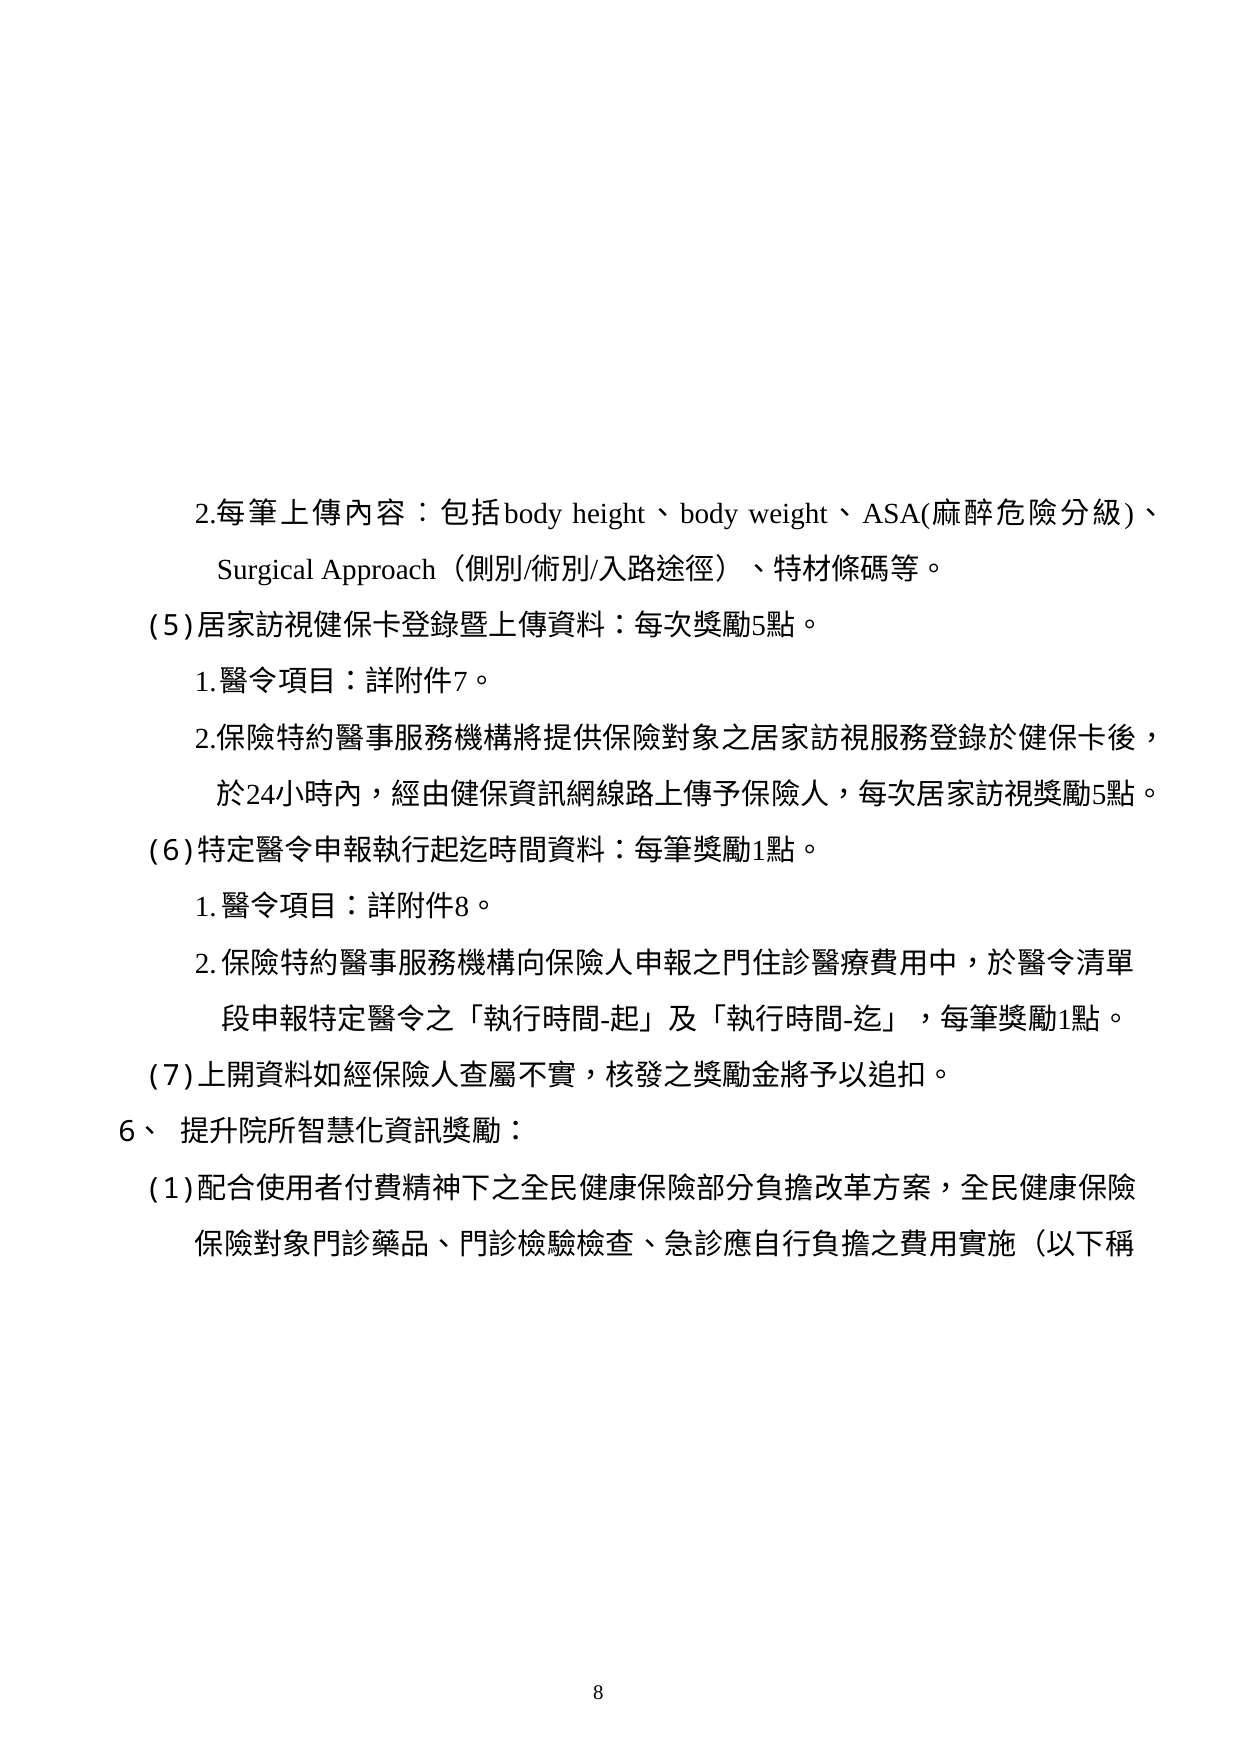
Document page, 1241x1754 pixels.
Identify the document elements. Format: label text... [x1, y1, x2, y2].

list 醫令項目：詳附件7。 [194, 647, 1137, 703]
list 居家訪視健保卡登錄暨上傳資料：每次獎勵5點。 [144, 591, 1137, 647]
list 上開資料如經保險人查屬不實，核發之獎勵金將予以追扣。 [144, 1041, 1137, 1097]
list 保險特約醫事服務機構向保險人申報之門住診醫療費用中，於醫令清單段申報特定醫令之「執行時間-起」及「執行時間-迄」，每筆獎勵1點。 [194, 928, 1137, 1041]
list 特定醫令申報執行起迄時間資料：每筆獎勵1點。 [144, 816, 1137, 872]
list 提升院所智慧化資訊獎勵： [118, 1097, 1137, 1153]
list 醫令項目：詳附件8。 [194, 872, 1137, 928]
list 配合使用者付費精神下之全民健康保險部分負擔改革方案，全民健康保險保險對象門診藥品、門診檢驗檢查、急診應自行負擔之費用實施（以下稱 [144, 1153, 1137, 1266]
list 保險特約醫事服務機構將提供保險對象之居家訪視服務登錄於健保卡後，於24小時內，經由健保資訊網線路上傳予保險人，每次居家訪視獎勵5點。 [194, 703, 1137, 816]
list 每筆上傳內容︰包括body height、body weight、ASA(麻醉危險分級)、Surgical Approach（側別/術別/入路途徑）、特材條碼等。 [194, 478, 1137, 591]
